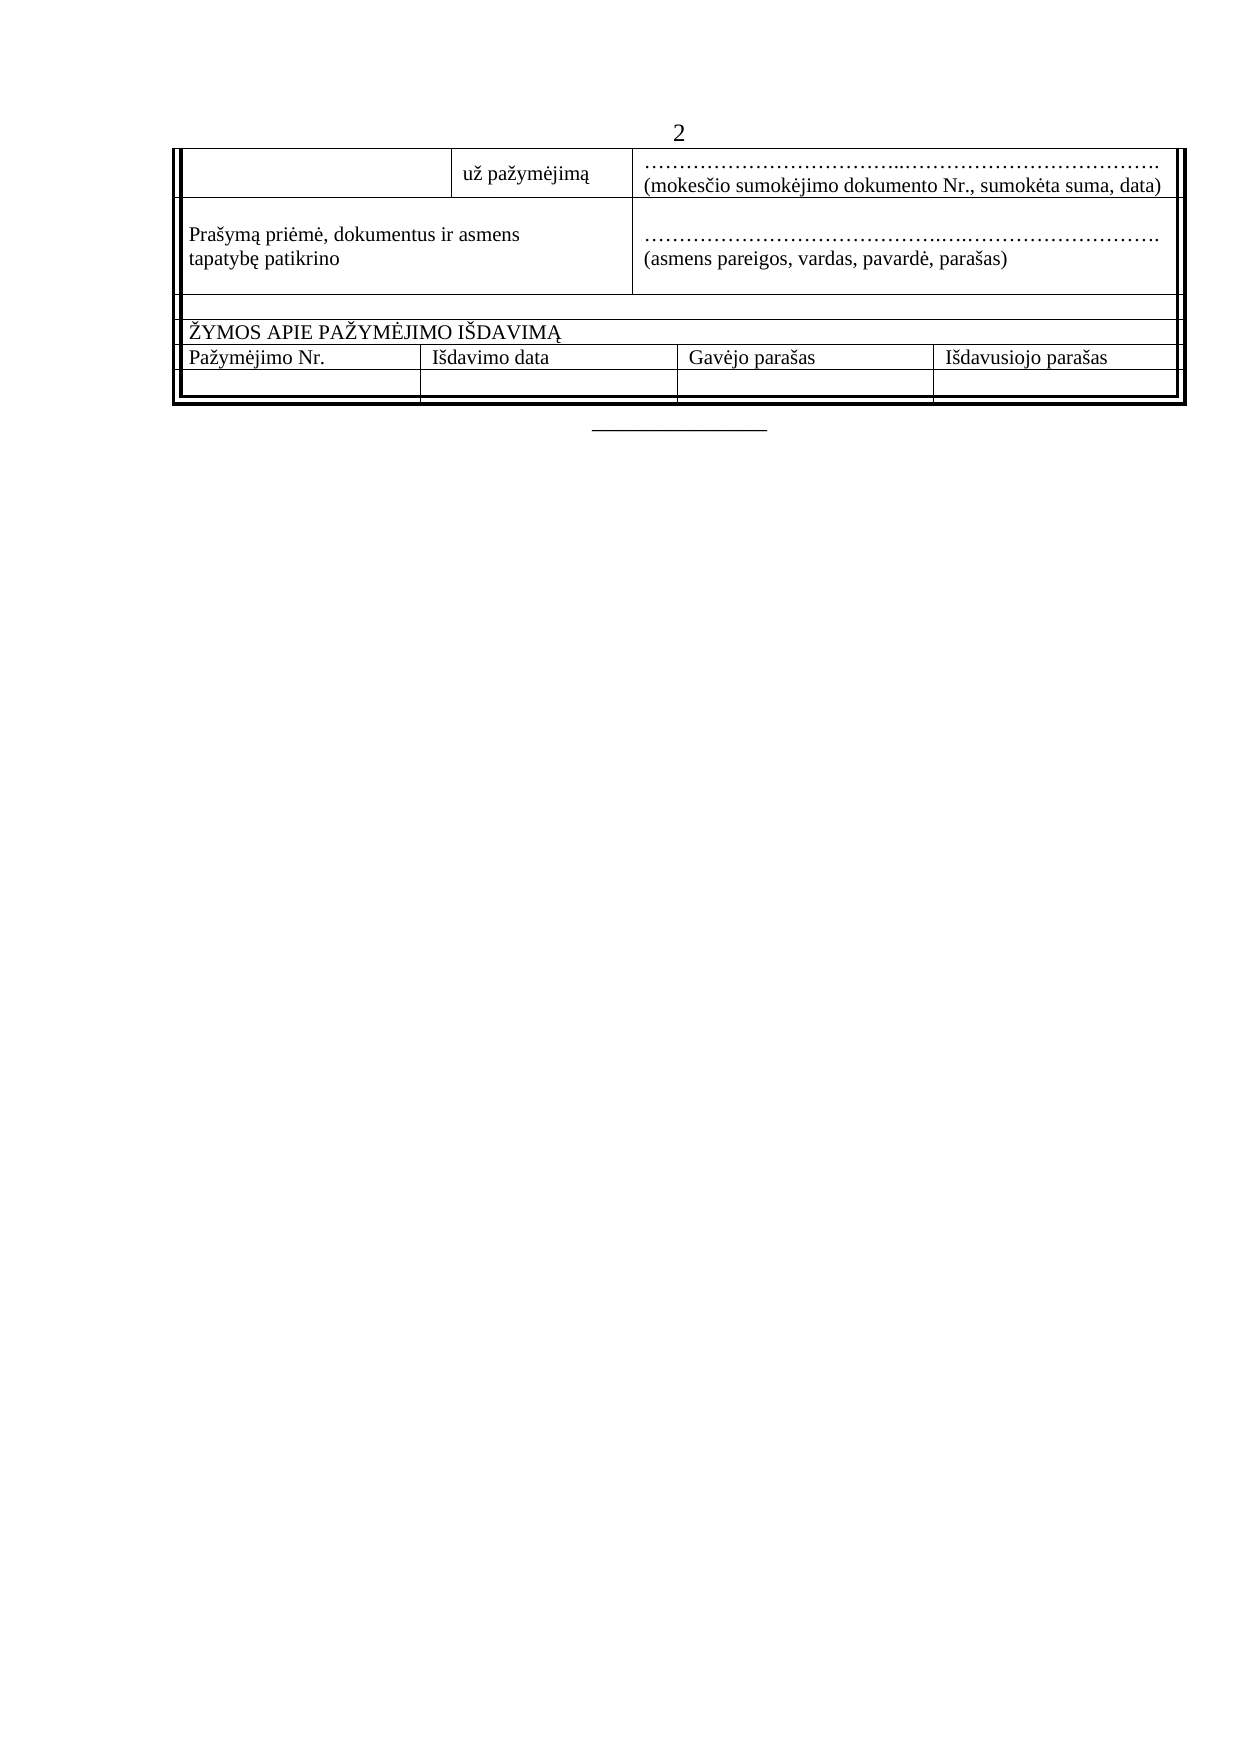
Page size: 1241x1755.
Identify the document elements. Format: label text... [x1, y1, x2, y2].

table_cell [934, 370, 1176, 394]
table_cell ………………………………..………………………………. (mokesčio sumokėjimo dokumento Nr., sumokėta suma, data) [633, 149, 1176, 197]
table_cell Gavėjo parašas [678, 345, 933, 369]
table_cell Pažymėjimo Nr. [183, 345, 420, 369]
table_cell ŽYMOS APIE PAŽYMĖJIMO IŠDAVIMĄ [183, 320, 1176, 344]
table_cell Išdavimo data [421, 345, 677, 369]
table_cell [183, 295, 1176, 319]
table_cell …………………………………….….………………………. (asmens pareigos, vardas, pavardė, parašas) [633, 198, 1176, 294]
table_cell Išdavusiojo parašas [934, 345, 1176, 369]
text ______________ [177, 406, 1181, 434]
table_cell [183, 370, 420, 394]
table_cell Prašymą priėmė, dokumentus ir asmens tapatybę patikrino [183, 198, 632, 294]
table_cell [421, 370, 677, 394]
table_cell [678, 370, 933, 394]
table_cell [183, 149, 451, 197]
table_cell už pažymėjimą [452, 149, 632, 197]
